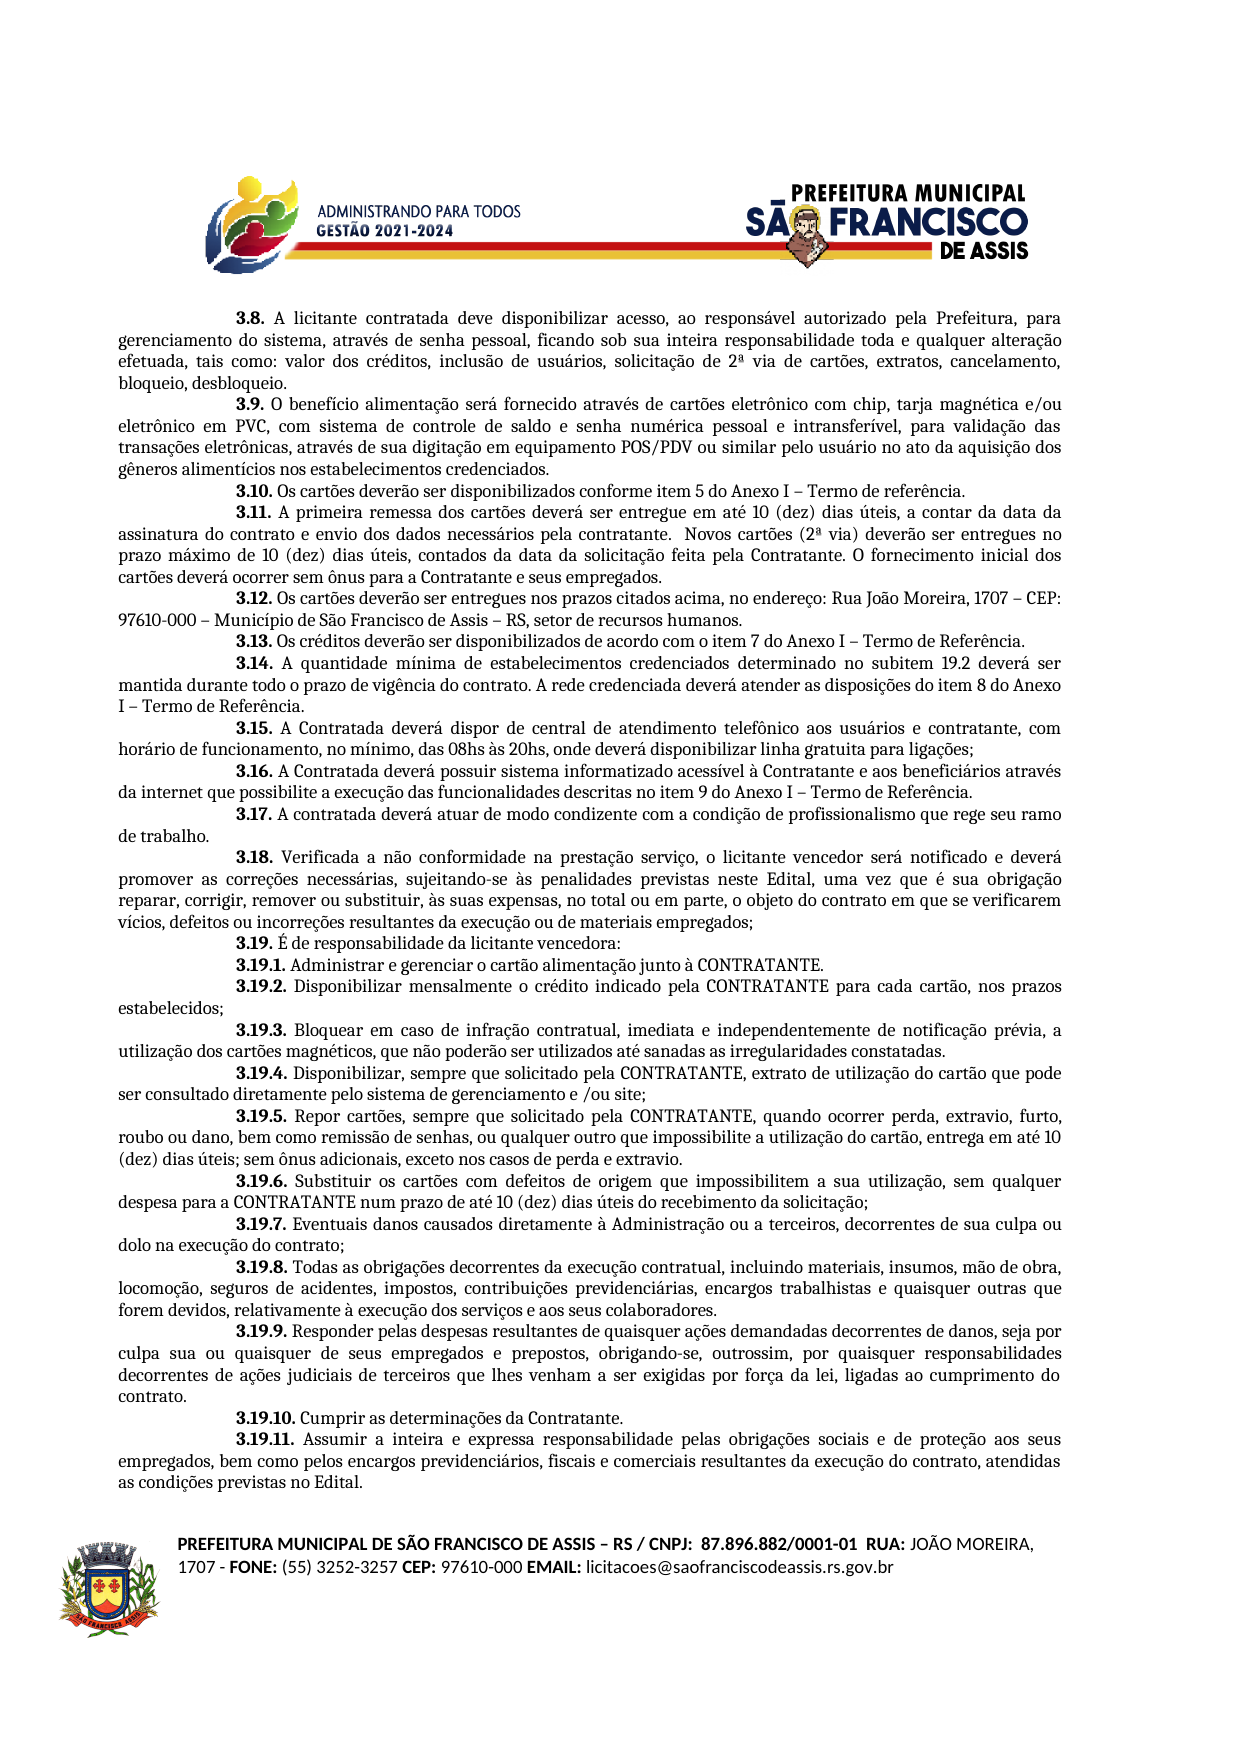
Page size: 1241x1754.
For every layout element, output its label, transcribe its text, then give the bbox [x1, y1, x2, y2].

text 3.19.11. Assumir a inteira e expressa responsabilidade pelas obrigações sociais e de proteção aos seus empregados, bem como pelos encargos previdenciários, fiscais e comerciais resultantes da execução do contrato, atendidas as condições previstas no Edital. [118, 1429, 1063, 1493]
text 3.15. A Contratada deverá dispor de central de atendimento telefônico aos usuários e contratante, com horário de funcionamento, no mínimo, das 08hs às 20hs, onde deverá disponibilizar linha gratuita para ligações; [118, 717, 1063, 760]
text 3.8. A licitante contratada deve disponibilizar acesso, ao responsável autorizado pela Prefeitura, para gerenciamento do sistema, através de senha pessoal, ficando sob sua inteira responsabilidade toda e qualquer alteração efetuada, tais como: valor dos créditos, inclusão de usuários, solicitação de 2ª via de cartões, extratos, cancelamento, bloqueio, desbloqueio. [118, 308, 1063, 394]
text 3.9. O benefício alimentação será fornecido através de cartões eletrônico com chip, tarja magnética e/ou eletrônico em PVC, com sistema de controle de saldo e senha numérica pessoal e intransferível, para validação das transações eletrônicas, através de sua digitação em equipamento POS/PDV ou similar pelo usuário no ato da aquisição dos gêneros alimentícios nos estabelecimentos credenciados. [118, 394, 1063, 480]
text 3.13. Os créditos deverão ser disponibilizados de acordo com o item 7 do Anexo I – Termo de Referência. [118, 631, 1063, 653]
text 3.19.3. Bloquear em caso de infração contratual, imediata e independentemente de notificação prévia, a utilização dos cartões magnéticos, que não poderão ser utilizados até sanadas as irregularidades constatadas. [118, 1019, 1063, 1062]
text 3.19.2. Disponibilizar mensalmente o crédito indicado pela CONTRATANTE para cada cartão, nos prazos estabelecidos; [118, 976, 1063, 1019]
text 3.19.8. Todas as obrigações decorrentes da execução contratual, incluindo materiais, insumos, mão de obra, locomoção, seguros de acidentes, impostos, contribuições previdenciárias, encargos trabalhistas e quaisquer outras que forem devidos, relativamente à execução dos serviços e aos seus colaboradores. [118, 1256, 1063, 1321]
text 3.16. A Contratada deverá possuir sistema informatizado acessível à Contratante e aos beneficiários através da internet que possibilite a execução das funcionalidades descritas no item 9 do Anexo I – Termo de Referência. [118, 760, 1063, 803]
text 3.19.1. Administrar e gerenciar o cartão alimentação junto à CONTRATANTE. [118, 954, 1063, 976]
text 3.19.10. Cumprir as determinações da Contratante. [118, 1407, 1063, 1429]
text 3.12. Os cartões deverão ser entregues nos prazos citados acima, no endereço: Rua João Moreira, 1707 – CEP: 97610-000 – Município de São Francisco de Assis – RS, setor de recursos humanos. [118, 588, 1063, 631]
text 3.19.5. Repor cartões, sempre que solicitado pela CONTRATANTE, quando ocorrer perda, extravio, furto, roubo ou dano, bem como remissão de senhas, ou qualquer outro que impossibilite a utilização do cartão, entrega em até 10 (dez) dias úteis; sem ônus adicionais, exceto nos casos de perda e extravio. [118, 1105, 1063, 1170]
text 3.19. É de responsabilidade da licitante vencedora: [118, 933, 1063, 954]
text 3.10. Os cartões deverão ser disponibilizados conforme item 5 do Anexo I – Termo de referência. [118, 480, 1063, 502]
text 3.19.6. Substituir os cartões com defeitos de origem que impossibilitem a sua utilização, sem qualquer despesa para a CONTRATANTE num prazo de até 10 (dez) dias úteis do recebimento da solicitação; [118, 1170, 1063, 1213]
text 3.19.7. Eventuais danos causados diretamente à Administração ou a terceiros, decorrentes de sua culpa ou dolo na execução do contrato; [118, 1213, 1063, 1256]
text 3.19.4. Disponibilizar, sempre que solicitado pela CONTRATANTE, extrato de utilização do cartão que pode ser consultado diretamente pelo sistema de gerenciamento e /ou site; [118, 1062, 1063, 1105]
text 3.18. Verificada a não conformidade na prestação serviço, o licitante vencedor será notificado e deverá promover as correções necessárias, sujeitando-se às penalidades previstas neste Edital, uma vez que é sua obrigação reparar, corrigir, remover ou substituir, às suas expensas, no total ou em parte, o objeto do contrato em que se verificarem vícios, defeitos ou incorreções resultantes da execução ou de materiais empregados; [118, 847, 1063, 933]
text 3.14. A quantidade mínima de estabelecimentos credenciados determinado no subitem 19.2 deverá ser mantida durante todo o prazo de vigência do contrato. A rede credenciada deverá atender as disposições do item 8 do Anexo I – Termo de Referência. [118, 653, 1063, 717]
text 3.19.9. Responder pelas despesas resultantes de quaisquer ações demandadas decorrentes de danos, seja por culpa sua ou quaisquer de seus empregados e prepostos, obrigando-se, outrossim, por quaisquer responsabilidades decorrentes de ações judiciais de terceiros que lhes venham a ser exigidas por força da lei, ligadas ao cumprimento do contrato. [118, 1321, 1063, 1407]
text 3.11. A primeira remessa dos cartões deverá ser entregue em até 10 (dez) dias úteis, a contar da data da assinatura do contrato e envio dos dados necessários pela contratante. Novos cartões (2ª via) deverão ser entregues no prazo máximo de 10 (dez) dias úteis, contados da data da solicitação feita pela Contratante. O fornecimento inicial dos cartões deverá ocorrer sem ônus para a Contratante e seus empregados. [118, 502, 1063, 588]
text 3.17. A contratada deverá atuar de modo condizente com a condição de profissionalismo que rege seu ramo de trabalho. [118, 803, 1063, 847]
